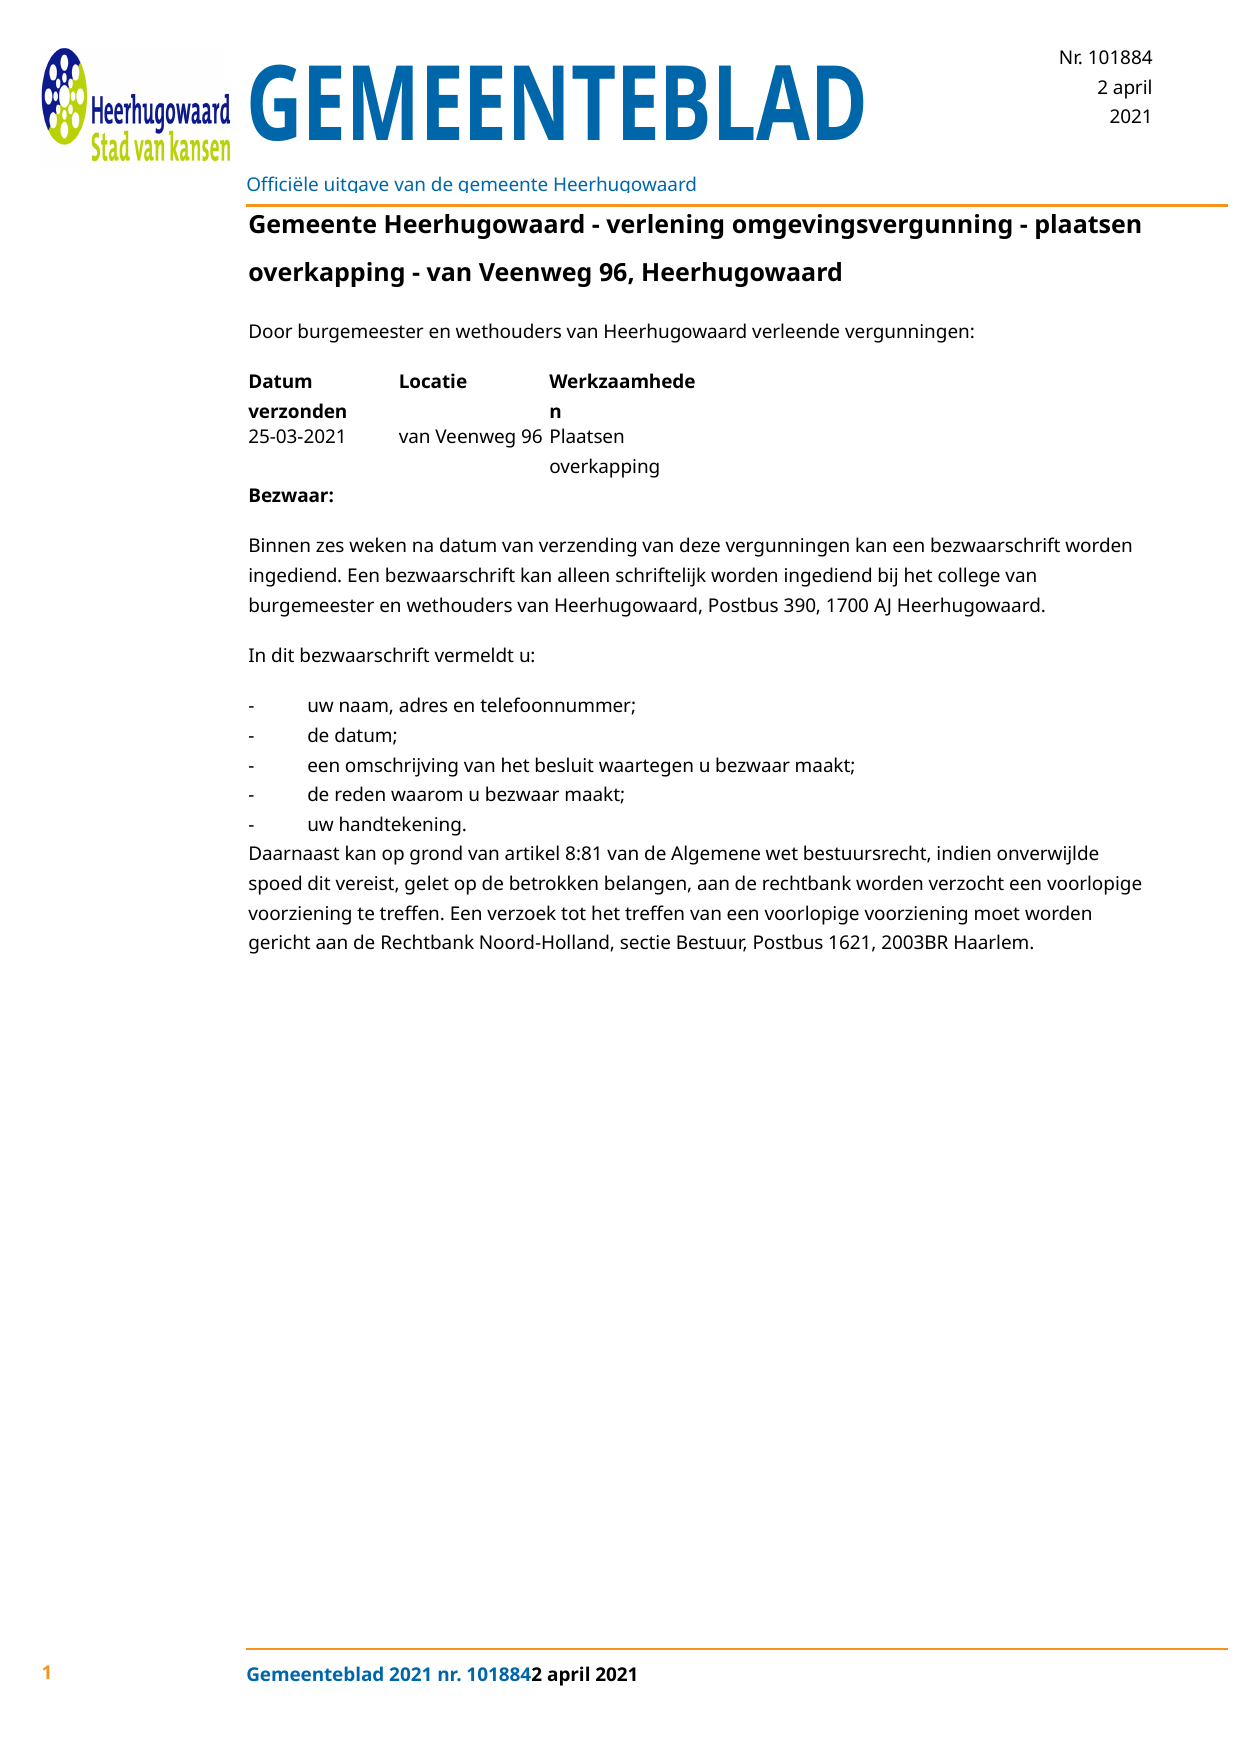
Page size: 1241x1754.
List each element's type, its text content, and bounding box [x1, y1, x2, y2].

table_cell Plaatsen overkapping [549, 424, 700, 479]
list uw handtekening. [248, 811, 1152, 837]
table_cell 25-03-2021 [248, 424, 398, 479]
table_header Werkzaamheden [549, 369, 700, 424]
text Gemeente Heerhugowaard - verlening omgevingsvergunning - plaatsen overkapping - van Veenweg 96, Heerhugowaard [248, 207, 1152, 288]
list de reden waarom u bezwaar maakt; [248, 781, 1152, 807]
table_header Datum verzonden [248, 369, 398, 424]
picture [41, 47, 231, 172]
text Bezwaar: [248, 482, 1152, 508]
text In dit bezwaarschrift vermeldt u: [248, 642, 1152, 668]
table_cell van Veenweg 96 [399, 424, 549, 479]
table_header Locatie [399, 369, 549, 424]
text Binnen zes weken na datum van verzending van deze vergunningen kan een bezwaarschrift worden ingediend. Een bezwaarschrift kan alleen schriftelijk worden ingediend bij het college van burgemeester en wethouders van Heerhugowaard, Postbus 390, 1700 AJ Heerhugowaard. [248, 533, 1152, 618]
list een omschrijving van het besluit waartegen u bezwaar maakt; [248, 752, 1152, 778]
text Door burgemeester en wethouders van Heerhugowaard verleende vergunningen: [248, 318, 1152, 344]
list de datum; [248, 722, 1152, 748]
text Daarnaast kan op grond van artikel 8:81 van de Algemene wet bestuursrecht, indien onverwijlde spoed dit vereist, gelet op de betrokken belangen, aan de rechtbank worden verzocht een voorlopige voorziening te treffen. Een verzoek tot het treffen van een voorlopige voorziening moet worden gericht aan de Rechtbank Noord-Holland, sectie Bestuur, Postbus 1621, 2003BR Haarlem. [248, 841, 1152, 955]
list uw naam, adres en telefoonnummer; [248, 693, 1152, 718]
